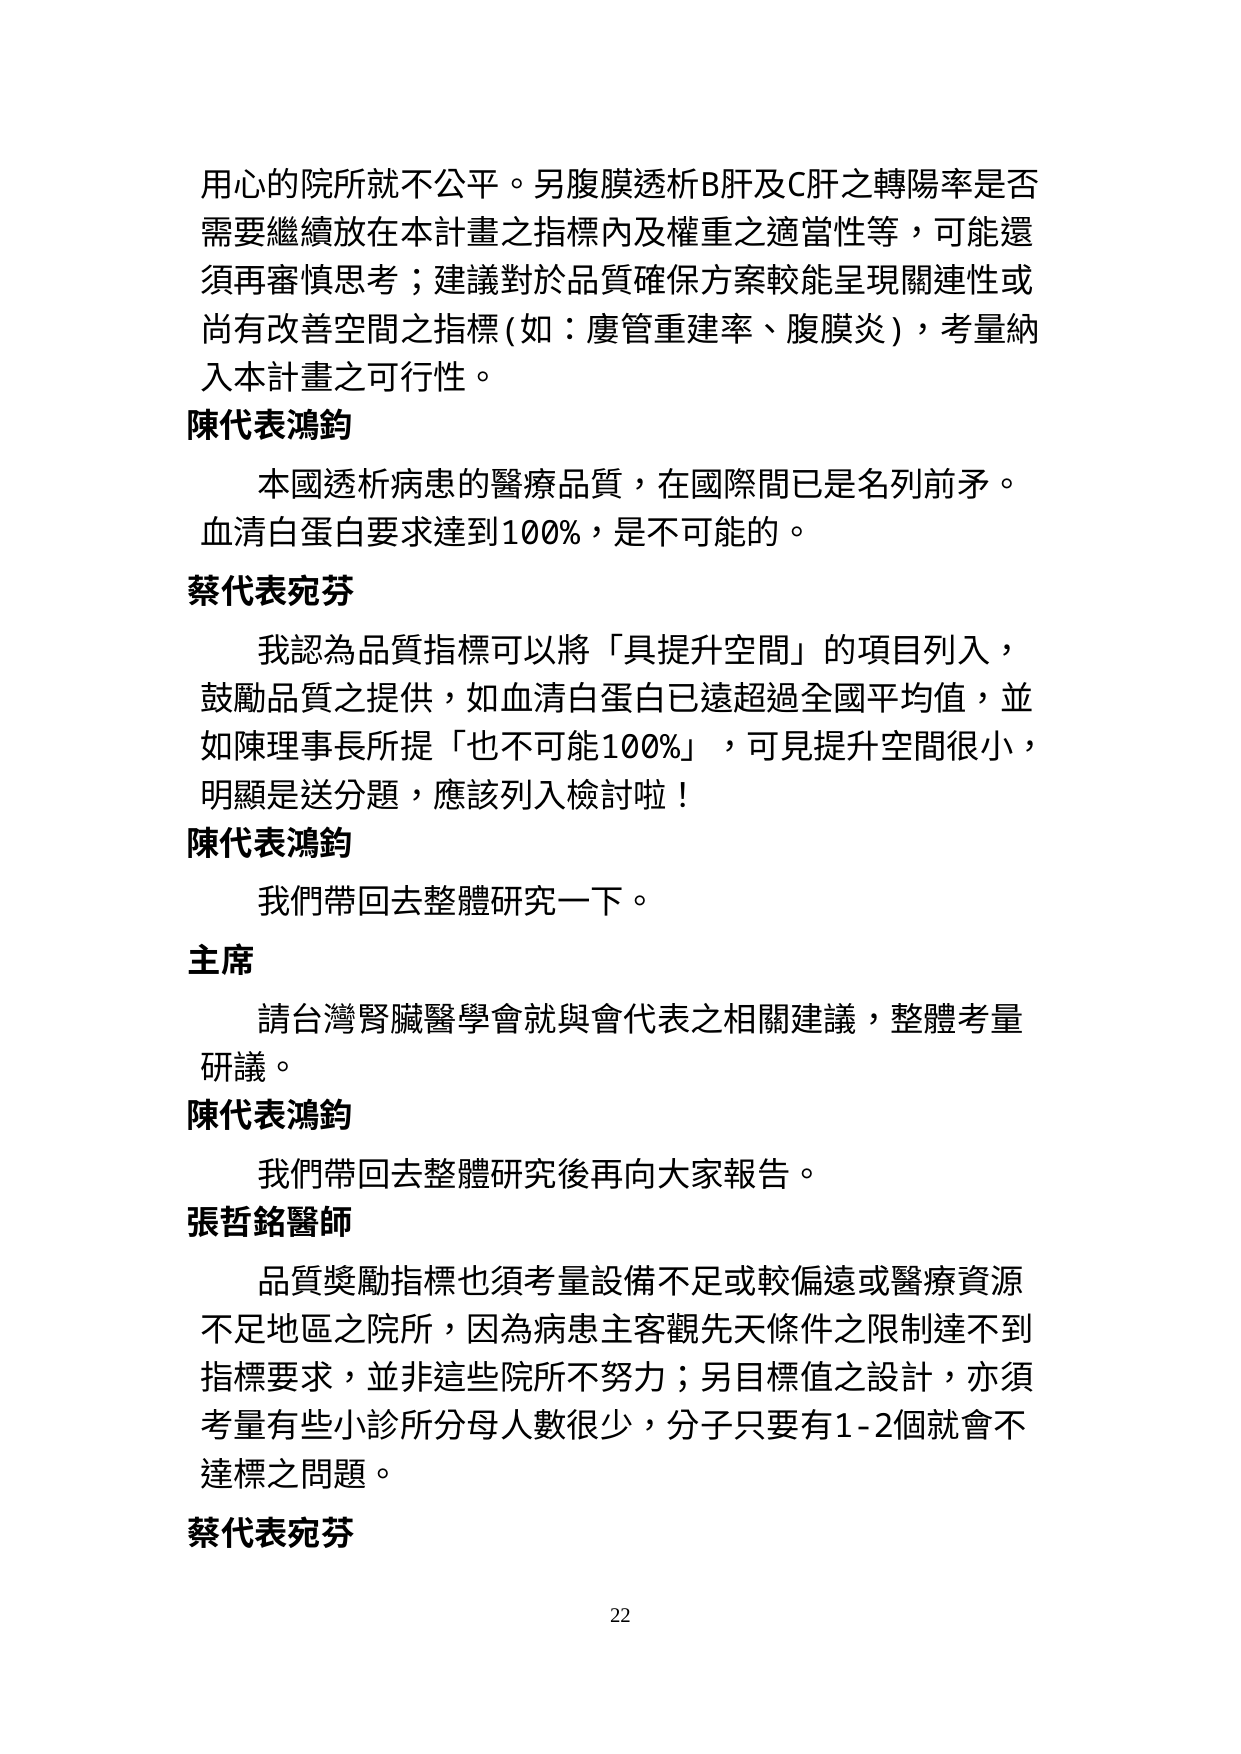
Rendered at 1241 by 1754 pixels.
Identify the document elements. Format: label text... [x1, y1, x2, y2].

text 陳代表鴻鈞 [186, 399, 1053, 447]
text 品質奬勵指標也須考量設備不足或較偏遠或醫療資源不足地區之院所，因為病患主客觀先天條件之限制達不到指標要求，並非這些院所不努力；另目標值之設計，亦須考量有些小診所分母人數很少，分子只要有1-2個就會不達標之問題。 [200, 1254, 1053, 1496]
text 陳代表鴻鈞 [186, 817, 1053, 865]
text 本國透析病患的醫療品質，在國際間已是名列前矛。血清白蛋白要求達到100%，是不可能的。 [200, 458, 1053, 554]
text 用心的院所就不公平。另腹膜透析B肝及C肝之轉陽率是否需要繼續放在本計畫之指標內及權重之適當性等，可能還須再審慎思考；建議對於品質確保方案較能呈現關連性或尚有改善空間之指標(如：廔管重建率、腹膜炎)，考量納入本計畫之可行性。 [200, 157, 1053, 399]
text 主席 [187, 934, 1053, 982]
text 陳代表鴻鈞 [186, 1089, 1053, 1137]
text 蔡代表宛芬 [187, 1506, 1053, 1554]
text 蔡代表宛芬 [187, 565, 1053, 613]
text 我們帶回去整體研究一下。 [200, 875, 1053, 923]
text 請台灣腎臟醫學會就與會代表之相關建議，整體考量研議。 [200, 992, 1053, 1089]
text 張哲銘醫師 [186, 1196, 1053, 1244]
text 我們帶回去整體研究後再向大家報告。 [200, 1148, 1053, 1196]
text 我認為品質指標可以將「具提升空間」的項目列入，鼓勵品質之提供，如血清白蛋白已遠超過全國平均值，並如陳理事長所提「也不可能100%」，可見提升空間很小，明顯是送分題，應該列入檢討啦！ [200, 623, 1053, 817]
